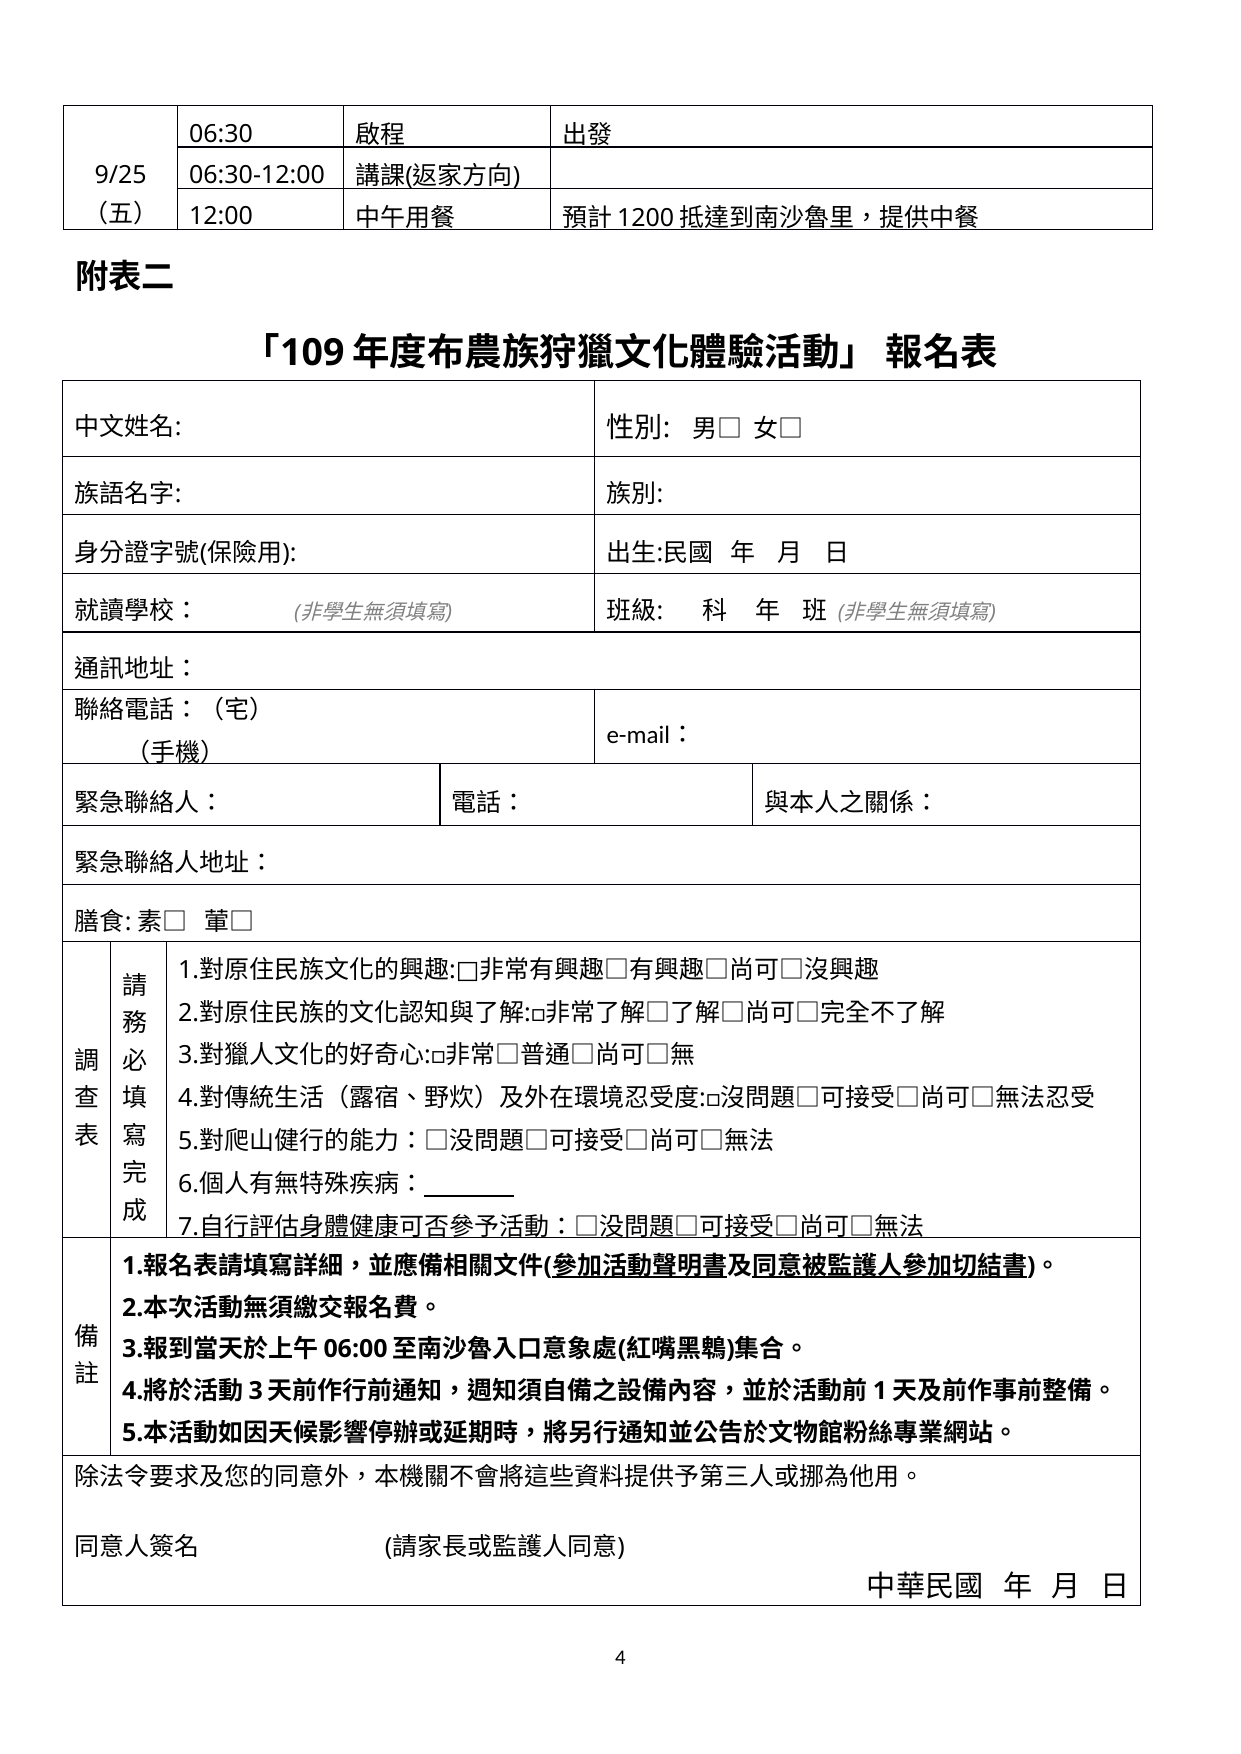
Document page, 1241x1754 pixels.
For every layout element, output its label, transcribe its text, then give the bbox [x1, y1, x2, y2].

table_header 性別: 男□ 女□ [595, 381, 1140, 456]
table_cell 身分證字號(保險用): [63, 515, 594, 573]
table_cell 緊急聯絡人： [63, 764, 439, 825]
table_cell 1.對原住民族文化的興趣:□非常有興趣□有興趣□尚可□沒興趣 2.對原住民族的文化認知與了解:□非常了解□了解□尚可□完全不了解 3.對獵人文化的好奇心:□非常□普通□尚可□無 4.對傳統生活（露宿、野炊）及外在環境忍受度:□沒問題□可接受□尚可□無法忍受 5.對爬山健行的能力：□没問題□可接受□尚可□無法 6.個人有無特殊疾病： 7.自行評估身體健康可否參予活動：□没問題□可接受□尚可□無法 [167, 942, 1140, 1237]
table_cell 預計1200抵達到南沙魯里，提供中餐 [551, 189, 1152, 229]
table_cell 12:00 [178, 189, 343, 229]
table_cell 通訊地址： [63, 633, 1140, 688]
table_cell 講課(返家方向) [344, 148, 550, 188]
table_cell 06:30-12:00 [178, 148, 343, 188]
table_cell 備 註 [63, 1238, 110, 1455]
text 「109年度布農族狩獵文化體驗活動」 報名表 [75, 305, 1165, 380]
text 附表二 [75, 230, 1165, 305]
table_cell 就讀學校： (非學生無須填寫) [63, 574, 594, 631]
table_cell 緊急聯絡人地址： [63, 826, 1140, 883]
table_cell 9/25（五） [64, 106, 177, 229]
table_cell 出發 [551, 106, 1152, 146]
table_cell 調 查 表 [63, 942, 110, 1237]
table_cell 電話： [441, 764, 752, 825]
table_cell 中午用餐 [344, 189, 550, 229]
table_cell 除法令要求及您的同意外，本機關不會將這些資料提供予第三人或挪為他用。 同意人簽名 (請家長或監護人同意) 中華民國 年 月 日 [63, 1456, 1140, 1605]
table_cell 出生:民國 年 月 日 [595, 515, 1140, 573]
table_cell 與本人之關係： [753, 764, 1140, 825]
table_cell e-mail： [595, 690, 1140, 763]
table_cell 1.報名表請填寫詳細，並應備相關文件(參加活動聲明書及同意被監護人參加切結書)。 2.本次活動無須繳交報名費。 3.報到當天於上午06:00至南沙魯入口意象處(紅嘴黑鵯)集合。 4.將於活動3天前作行前通知，週知須自備之設備內容，並於活動前1天及前作事前整備。 5.本活動如因天候影響停辦或延期時，將另行通知並公告於文物館粉絲專業網站。 [111, 1238, 1140, 1455]
table_cell 班級: 科 年 班 (非學生無須填寫) [595, 574, 1140, 631]
table_cell 族別: [595, 457, 1140, 514]
table_cell 06:30 [178, 106, 343, 146]
table_cell 請 務 必 填寫完成 [111, 942, 166, 1237]
table_cell 膳食: 素□ 葷□ [63, 885, 1140, 941]
table_cell [551, 148, 1152, 188]
table_cell 聯絡電話：（宅） （手機） [63, 690, 594, 763]
table_cell 啟程 [344, 106, 550, 146]
table_cell 族語名字: [63, 457, 594, 514]
table_header 中文姓名: [63, 381, 594, 456]
